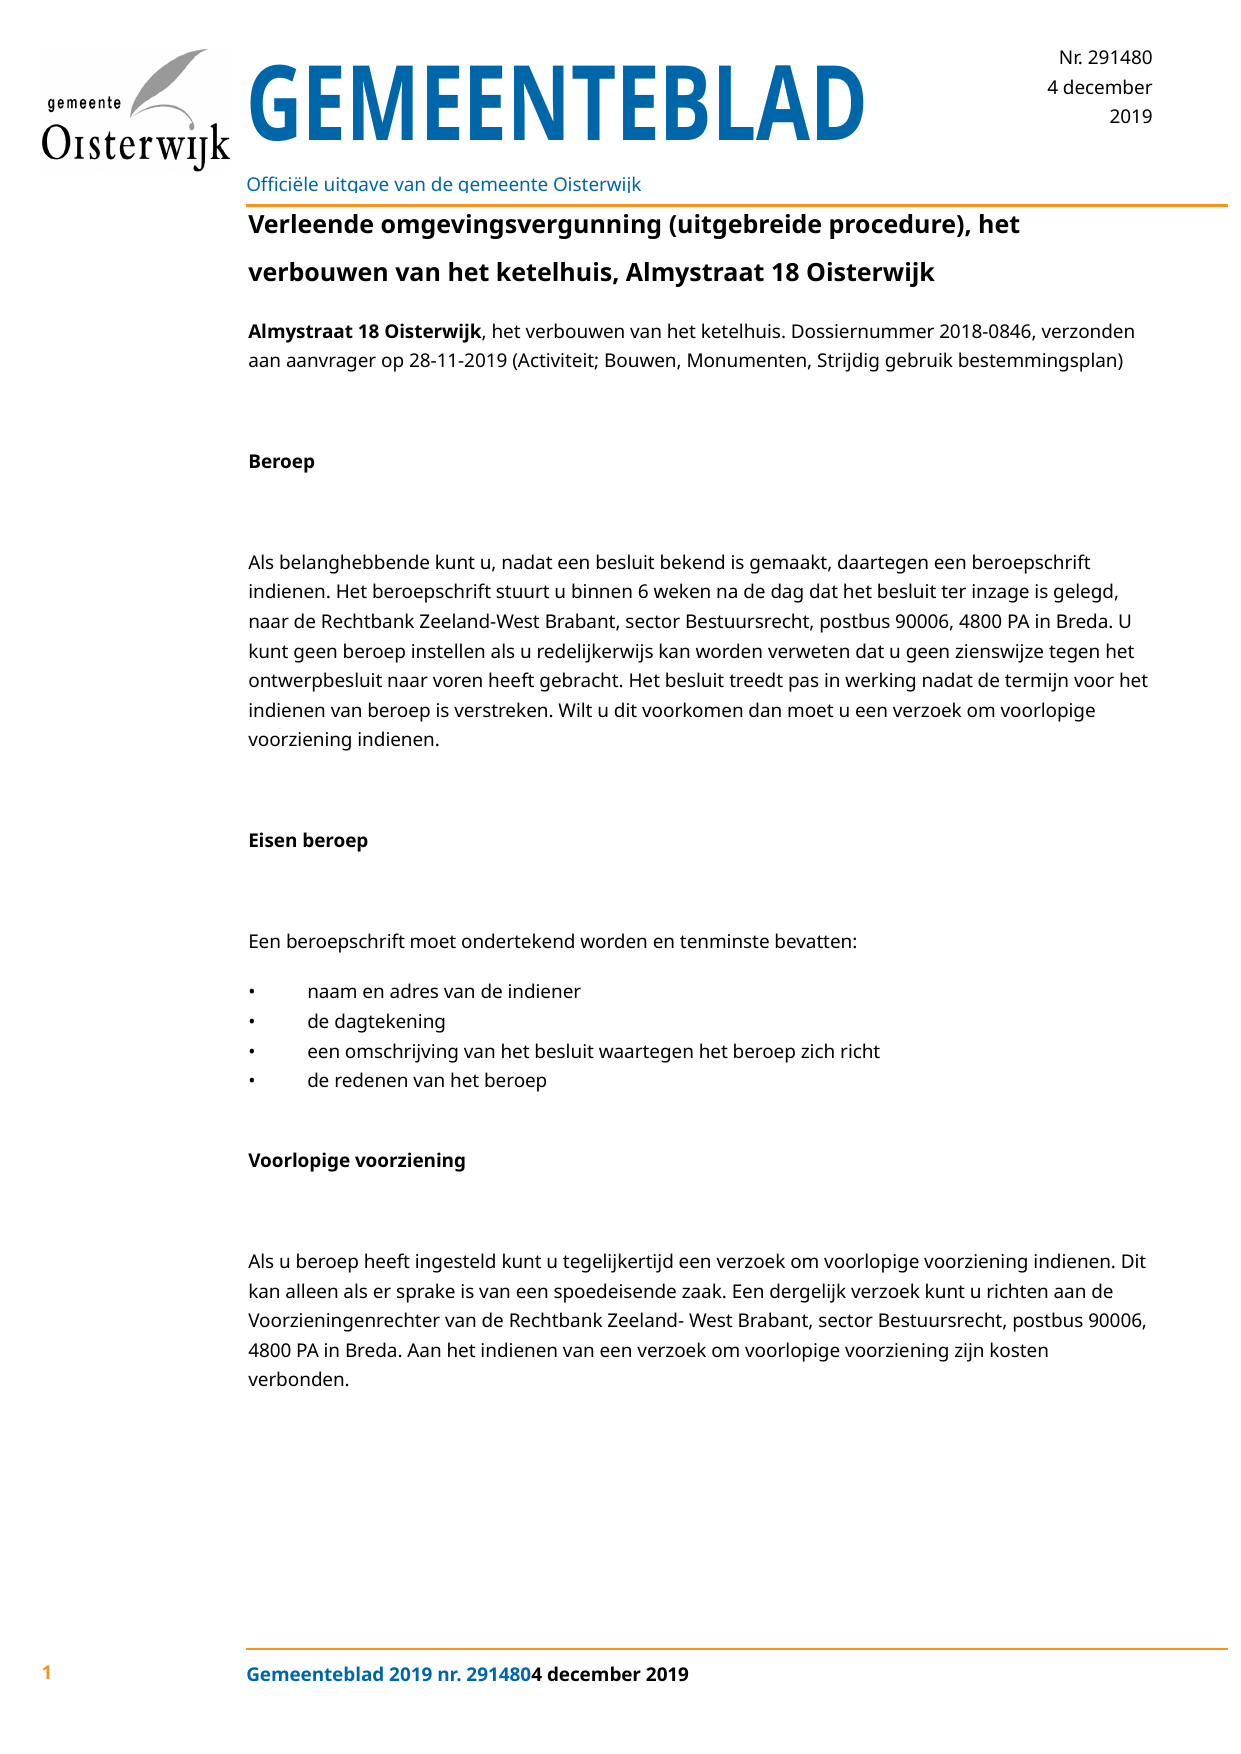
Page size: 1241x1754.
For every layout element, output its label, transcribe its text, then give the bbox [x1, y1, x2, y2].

text Verleende omgevingsvergunning (uitgebreide procedure), het verbouwen van het ketelhuis, Almystraat 18 Oisterwijk [248, 207, 1152, 288]
list de redenen van het beroep [248, 1067, 1152, 1093]
text Eisen beroep [248, 827, 1152, 853]
text Als u beroep heeft ingesteld kunt u tegelijkertijd een verzoek om voorlopige voorziening indienen. Dit kan alleen als er sprake is van een spoedeisende zaak. Een dergelijk verzoek kunt u richten aan de Voorzieningenrechter van de Rechtbank Zeeland- West Brabant, sector Bestuursrecht, postbus 90006, 4800 PA in Breda. Aan het indienen van een verzoek om voorlopige voorziening zijn kosten verbonden. [248, 1248, 1152, 1392]
text Almystraat 18 Oisterwijk, het verbouwen van het ketelhuis. Dossiernummer 2018-0846, verzonden aan aanvrager op 28-11-2019 (Activiteit; Bouwen, Monumenten, Strijdig gebruik bestemmingsplan) [248, 318, 1152, 373]
text Beroep [248, 448, 1152, 474]
text Voorlopige voorziening [248, 1147, 1152, 1173]
picture [41, 47, 231, 172]
text Als belanghebbende kunt u, nadat een besluit bekend is gemaakt, daartegen een beroepschrift indienen. Het beroepschrift stuurt u binnen 6 weken na de dag dat het besluit ter inzage is gelegd, naar de Rechtbank Zeeland-West Brabant, sector Bestuursrecht, postbus 90006, 4800 PA in Breda. U kunt geen beroep instellen als u redelijkerwijs kan worden verweten dat u geen zienswijze tegen het ontwerpbesluit naar voren heeft gebracht. Het besluit treedt pas in werking nadat de termijn voor het indienen van beroep is verstreken. Wilt u dit voorkomen dan moet u een verzoek om voorlopige voorziening indienen. [248, 549, 1152, 752]
list een omschrijving van het besluit waartegen het beroep zich richt [248, 1038, 1152, 1064]
list de dagtekening [248, 1008, 1152, 1034]
list naam en adres van de indiener [248, 979, 1152, 1004]
text Een beroepschrift moet ondertekend worden en tenminste bevatten: [248, 928, 1152, 954]
